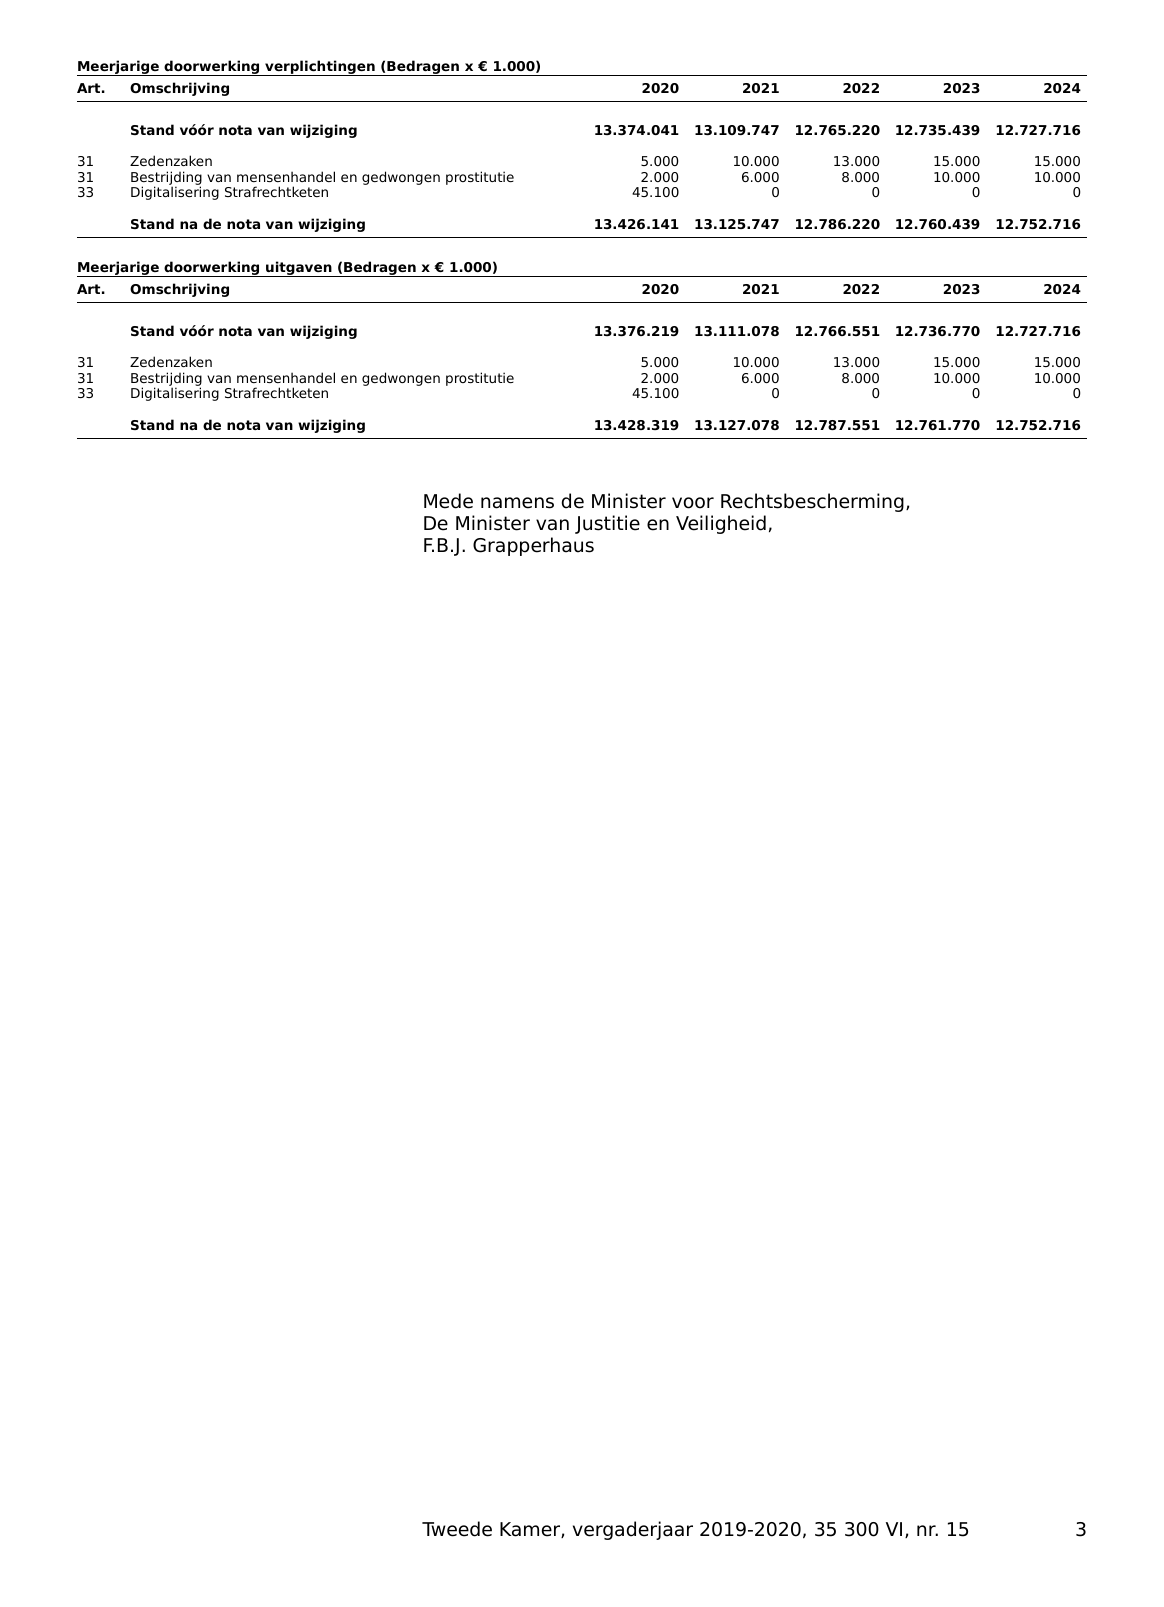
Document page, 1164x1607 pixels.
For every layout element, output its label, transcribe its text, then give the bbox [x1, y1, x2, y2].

table_cell 12.727.716 [986, 324, 1087, 339]
table_cell 2023 [886, 76, 986, 101]
table_cell [986, 303, 1087, 323]
table_cell 0 [785, 386, 886, 402]
table_cell 0 [886, 185, 986, 201]
table_cell 13.426.141 [585, 217, 685, 237]
table_cell 2021 [685, 277, 785, 302]
table_cell [986, 402, 1087, 418]
text Mede namens de Minister voor Rechtsbescherming, De Minister van Justitie en Veiligheid, F.B.J. Grapperhaus [422, 469, 1087, 557]
table_cell 10.000 [986, 170, 1087, 185]
table_cell 31 [77, 170, 124, 185]
table_cell [124, 339, 584, 355]
table_cell 0 [986, 386, 1087, 402]
table_cell 33 [77, 386, 124, 402]
table_cell 12.752.716 [986, 418, 1087, 438]
table_cell Art. [77, 277, 124, 302]
table_cell 13.000 [785, 154, 886, 169]
table_cell Bestrijding van mensenhandel en gedwongen prostitutie [124, 371, 584, 386]
table_cell 12.786.220 [785, 217, 886, 237]
table_cell [685, 339, 785, 355]
table_cell [124, 102, 584, 122]
table_cell Digitalisering Strafrechtketen [124, 185, 584, 201]
table_cell [77, 201, 124, 217]
table_cell [785, 303, 886, 323]
table_cell Zedenzaken [124, 154, 584, 169]
table_header Meerjarige doorwerking verplichtingen (Bedragen x € 1.000) [77, 59, 1087, 75]
table_cell 15.000 [986, 154, 1087, 169]
table_cell [886, 102, 986, 122]
table_cell Digitalisering Strafrechtketen [124, 386, 584, 402]
table_cell [886, 402, 986, 418]
table_cell 13.109.747 [685, 123, 785, 138]
table_cell [986, 339, 1087, 355]
table_cell 0 [685, 185, 785, 201]
table_cell 5.000 [585, 355, 685, 371]
table_cell 13.127.078 [685, 418, 785, 438]
table_cell 10.000 [986, 371, 1087, 386]
table_cell 8.000 [785, 170, 886, 185]
table_cell 2.000 [585, 170, 685, 185]
table_cell [124, 402, 584, 418]
table_cell 2021 [685, 76, 785, 101]
table_cell Zedenzaken [124, 355, 584, 371]
table_cell 15.000 [986, 355, 1087, 371]
table_cell 31 [77, 371, 124, 386]
table_cell [585, 201, 685, 217]
table_cell Stand na de nota van wijziging [124, 418, 584, 438]
table_cell [685, 402, 785, 418]
table_cell 10.000 [886, 170, 986, 185]
table_cell 2020 [585, 277, 685, 302]
table_cell [124, 303, 584, 323]
table_cell 12.765.220 [785, 123, 886, 138]
table_cell 31 [77, 355, 124, 371]
table_cell [77, 303, 124, 323]
table_cell 2.000 [585, 371, 685, 386]
table_cell 6.000 [685, 371, 785, 386]
table_cell [685, 102, 785, 122]
table_cell 10.000 [685, 355, 785, 371]
table_cell 31 [77, 154, 124, 169]
table_header Meerjarige doorwerking uitgaven (Bedragen x € 1.000) [77, 260, 1087, 276]
table_cell Stand vóór nota van wijziging [124, 324, 584, 339]
table_cell [77, 138, 124, 154]
table_cell 12.752.716 [986, 217, 1087, 237]
table_cell 2024 [986, 277, 1087, 302]
table_cell 12.761.770 [886, 418, 986, 438]
table_cell 0 [785, 185, 886, 201]
table_cell 12.787.551 [785, 418, 886, 438]
table_cell [785, 201, 886, 217]
table_cell 12.736.770 [886, 324, 986, 339]
table_cell [77, 339, 124, 355]
table_cell [785, 339, 886, 355]
table_cell 0 [986, 185, 1087, 201]
table_cell [77, 324, 124, 339]
table_cell 2020 [585, 76, 685, 101]
table_cell 45.100 [585, 185, 685, 201]
table_cell 13.111.078 [685, 324, 785, 339]
table_cell [77, 102, 124, 122]
table_cell [585, 303, 685, 323]
table_cell 6.000 [685, 170, 785, 185]
table_cell Bestrijding van mensenhandel en gedwongen prostitutie [124, 170, 584, 185]
table_cell 0 [886, 386, 986, 402]
table_cell 12.766.551 [785, 324, 886, 339]
table_cell [685, 303, 785, 323]
table_cell 10.000 [886, 371, 986, 386]
table_cell 13.000 [785, 355, 886, 371]
table_cell 13.374.041 [585, 123, 685, 138]
table_cell [986, 201, 1087, 217]
table_cell [685, 201, 785, 217]
table_cell 12.735.439 [886, 123, 986, 138]
table_cell 15.000 [886, 154, 986, 169]
table_cell [785, 402, 886, 418]
table_cell 15.000 [886, 355, 986, 371]
table_cell [77, 123, 124, 138]
table_cell [785, 138, 886, 154]
table_cell [585, 339, 685, 355]
table_cell 13.428.319 [585, 418, 685, 438]
table_cell Stand vóór nota van wijziging [124, 123, 584, 138]
table_cell Stand na de nota van wijziging [124, 217, 584, 237]
table_cell [124, 138, 584, 154]
table_cell 2022 [785, 277, 886, 302]
table_cell [585, 102, 685, 122]
table_cell 8.000 [785, 371, 886, 386]
table_cell 45.100 [585, 386, 685, 402]
table_cell 10.000 [685, 154, 785, 169]
table_cell Art. [77, 76, 124, 101]
table_cell 13.125.747 [685, 217, 785, 237]
table_cell [585, 402, 685, 418]
table_cell [886, 303, 986, 323]
table_cell [685, 138, 785, 154]
table_cell 2023 [886, 277, 986, 302]
table_cell 12.727.716 [986, 123, 1087, 138]
table_cell [785, 102, 886, 122]
table_cell [886, 138, 986, 154]
table_cell [77, 402, 124, 418]
table_cell [585, 138, 685, 154]
table_cell 13.376.219 [585, 324, 685, 339]
table_cell [77, 418, 124, 438]
table_cell [986, 138, 1087, 154]
table_cell [986, 102, 1087, 122]
table_cell [77, 217, 124, 237]
table_cell [124, 201, 584, 217]
table_cell 12.760.439 [886, 217, 986, 237]
table_cell Omschrijving [124, 277, 584, 302]
table_cell 2024 [986, 76, 1087, 101]
table_cell 0 [685, 386, 785, 402]
table_cell 2022 [785, 76, 886, 101]
table_cell Omschrijving [124, 76, 584, 101]
table_cell [886, 339, 986, 355]
table_cell [886, 201, 986, 217]
table_cell 5.000 [585, 154, 685, 169]
table_cell 33 [77, 185, 124, 201]
